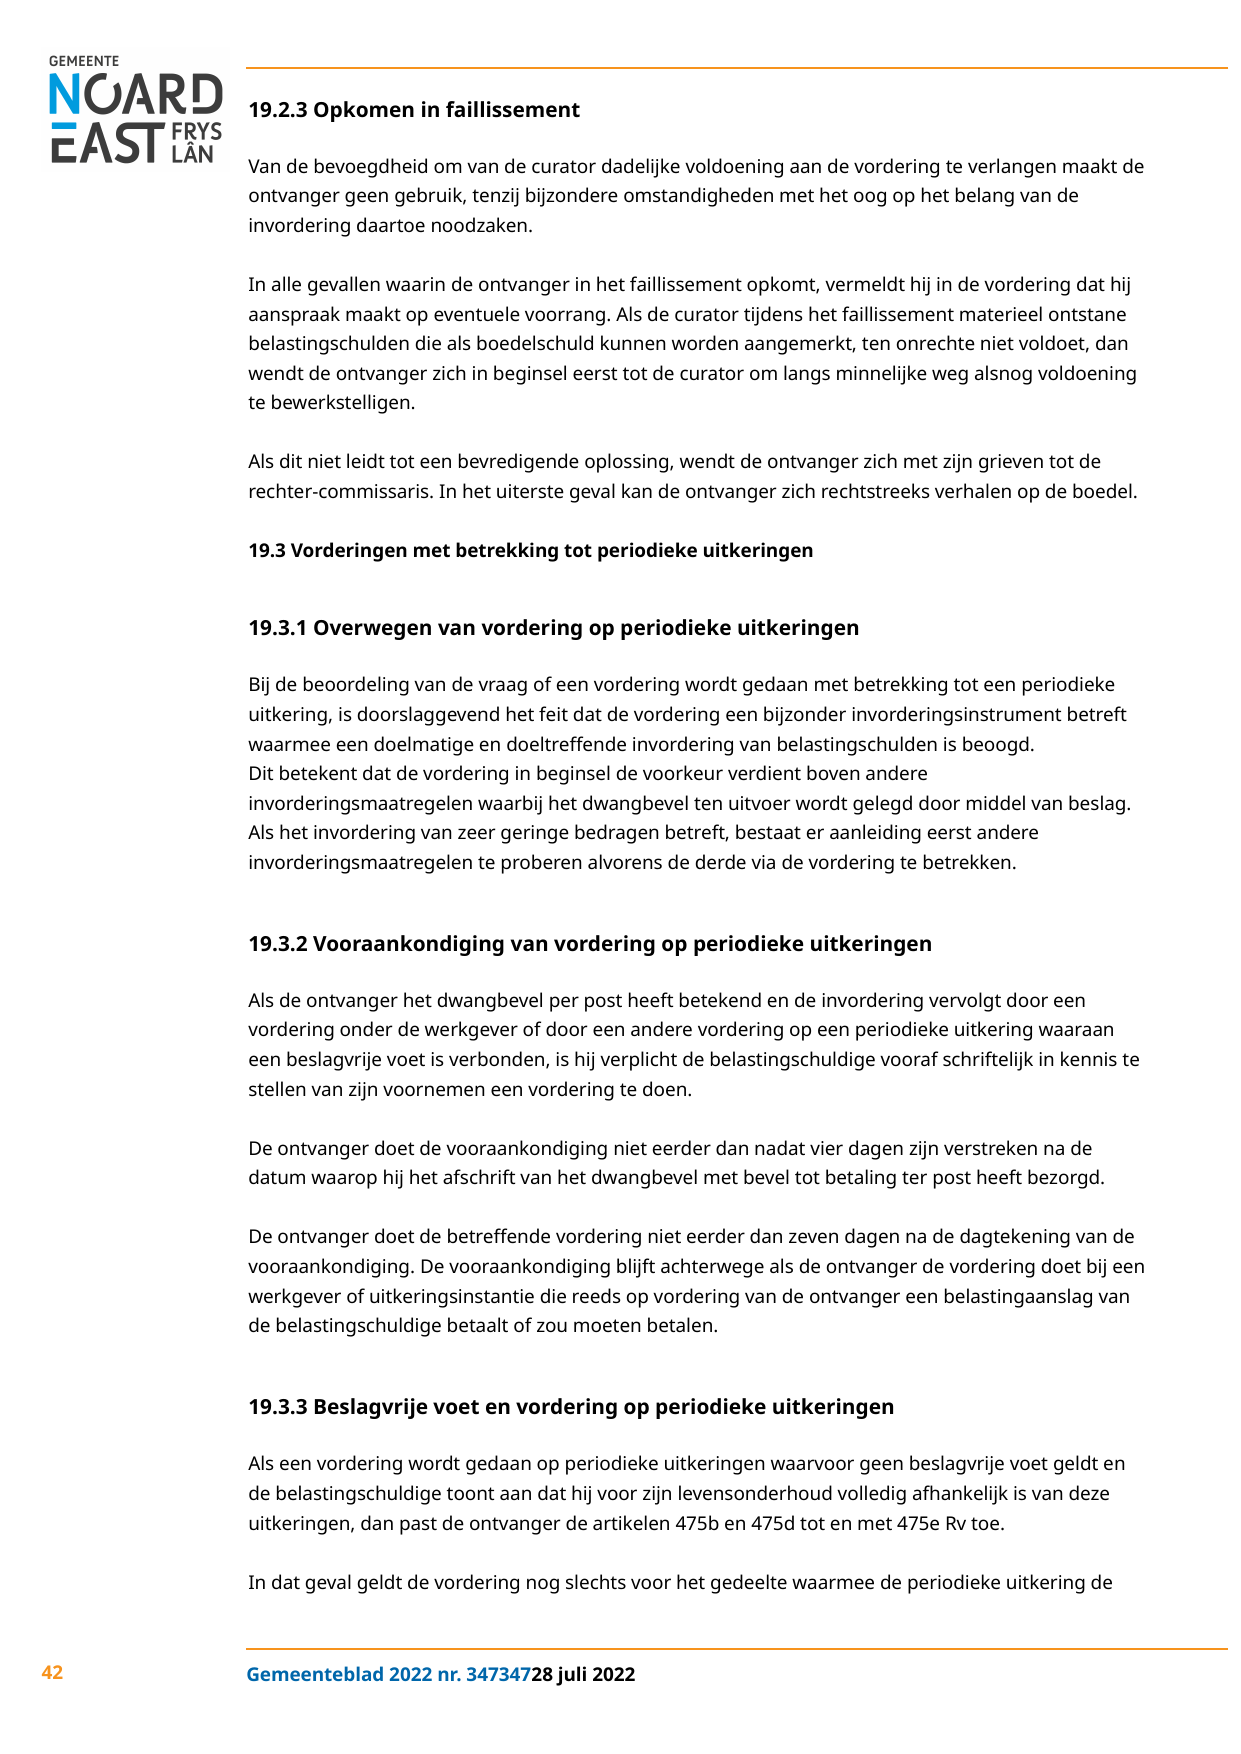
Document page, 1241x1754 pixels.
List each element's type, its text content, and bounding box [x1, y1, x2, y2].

text Als een vordering wordt gedaan op periodieke uitkeringen waarvoor geen beslagvrije voet geldt en de belastingschuldige toont aan dat hij voor zijn levensonderhoud volledig afhankelijk is van deze uitkeringen, dan past de ontvanger de artikelen 475b en 475d tot en met 475e Rv toe. [248, 1451, 1152, 1535]
text Bij de beoordeling van de vraag of een vordering wordt gedaan met betrekking tot een periodieke uitkering, is doorslaggevend het feit dat de vordering een bijzonder invorderingsinstrument betreft waarmee een doelmatige en doeltreffende invordering van belastingschulden is beoogd. [248, 672, 1152, 756]
text Als dit niet leidt tot een bevredigende oplossing, wendt de ontvanger zich met zijn grieven tot de rechter-commissaris. In het uiterste geval kan de ontvanger zich rechtstreeks verhalen op de boedel. [248, 449, 1152, 504]
text De ontvanger doet de vooraankondiging niet eerder dan nadat vier dagen zijn verstreken na de datum waarop hij het afschrift van het dwangbevel met bevel tot betaling ter post heeft bezorgd. [248, 1135, 1152, 1190]
picture [41, 47, 231, 172]
text 19.3.3 Beslagvrije voet en vordering op periodieke uitkeringen [248, 1392, 1152, 1421]
text 19.3.2 Vooraankondiging van vordering op periodieke uitkeringen [248, 929, 1152, 957]
text Van de bevoegdheid om van de curator dadelijke voldoening aan de vordering te verlangen maakt de ontvanger geen gebruik, tenzij bijzondere omstandigheden met het oog op het belang van de invordering daartoe noodzaken. [248, 153, 1152, 238]
text In alle gevallen waarin de ontvanger in het faillissement opkomt, vermeldt hij in de vordering dat hij aanspraak maakt op eventuele voorrang. Als de curator tijdens het faillissement materieel ontstane belastingschulden die als boedelschuld kunnen worden aangemerkt, ten onrechte niet voldoet, dan wendt de ontvanger zich in beginsel eerst tot de curator om langs minnelijke weg alsnog voldoening te bewerkstelligen. [248, 271, 1152, 415]
text Als de ontvanger het dwangbevel per post heeft betekend en de invordering vervolgt door een vordering onder de werkgever of door een andere vordering op een periodieke uitkering waaraan een beslagvrije voet is verbonden, is hij verplicht de belastingschuldige vooraf schriftelijk in kennis te stellen van zijn voornemen een vordering te doen. [248, 987, 1152, 1102]
text In dat geval geldt de vordering nog slechts voor het gedeelte waarmee de periodieke uitkering de [248, 1569, 1152, 1594]
text 19.3 Vorderingen met betrekking tot periodieke uitkeringen [248, 537, 1152, 563]
text 19.2.3 Opkomen in faillissement [248, 95, 1152, 123]
text De ontvanger doet de betreffende vordering niet eerder dan zeven dagen na de dagtekening van de vooraankondiging. De vooraankondiging blijft achterwege als de ontvanger de vordering doet bij een werkgever of uitkeringsinstantie die reeds op vordering van de ontvanger een belastingaanslag van de belastingschuldige betaalt of zou moeten betalen. [248, 1224, 1152, 1338]
text 19.3.1 Overwegen van vordering op periodieke uitkeringen [248, 613, 1152, 642]
text Dit betekent dat de vordering in beginsel de voorkeur verdient boven andere invorderingsmaatregelen waarbij het dwangbevel ten uitvoer wordt gelegd door middel van beslag. Als het invordering van zeer geringe bedragen betreft, bestaat er aanleiding eerst andere invorderingsmaatregelen te proberen alvorens de derde via de vordering te betrekken. [248, 760, 1152, 875]
